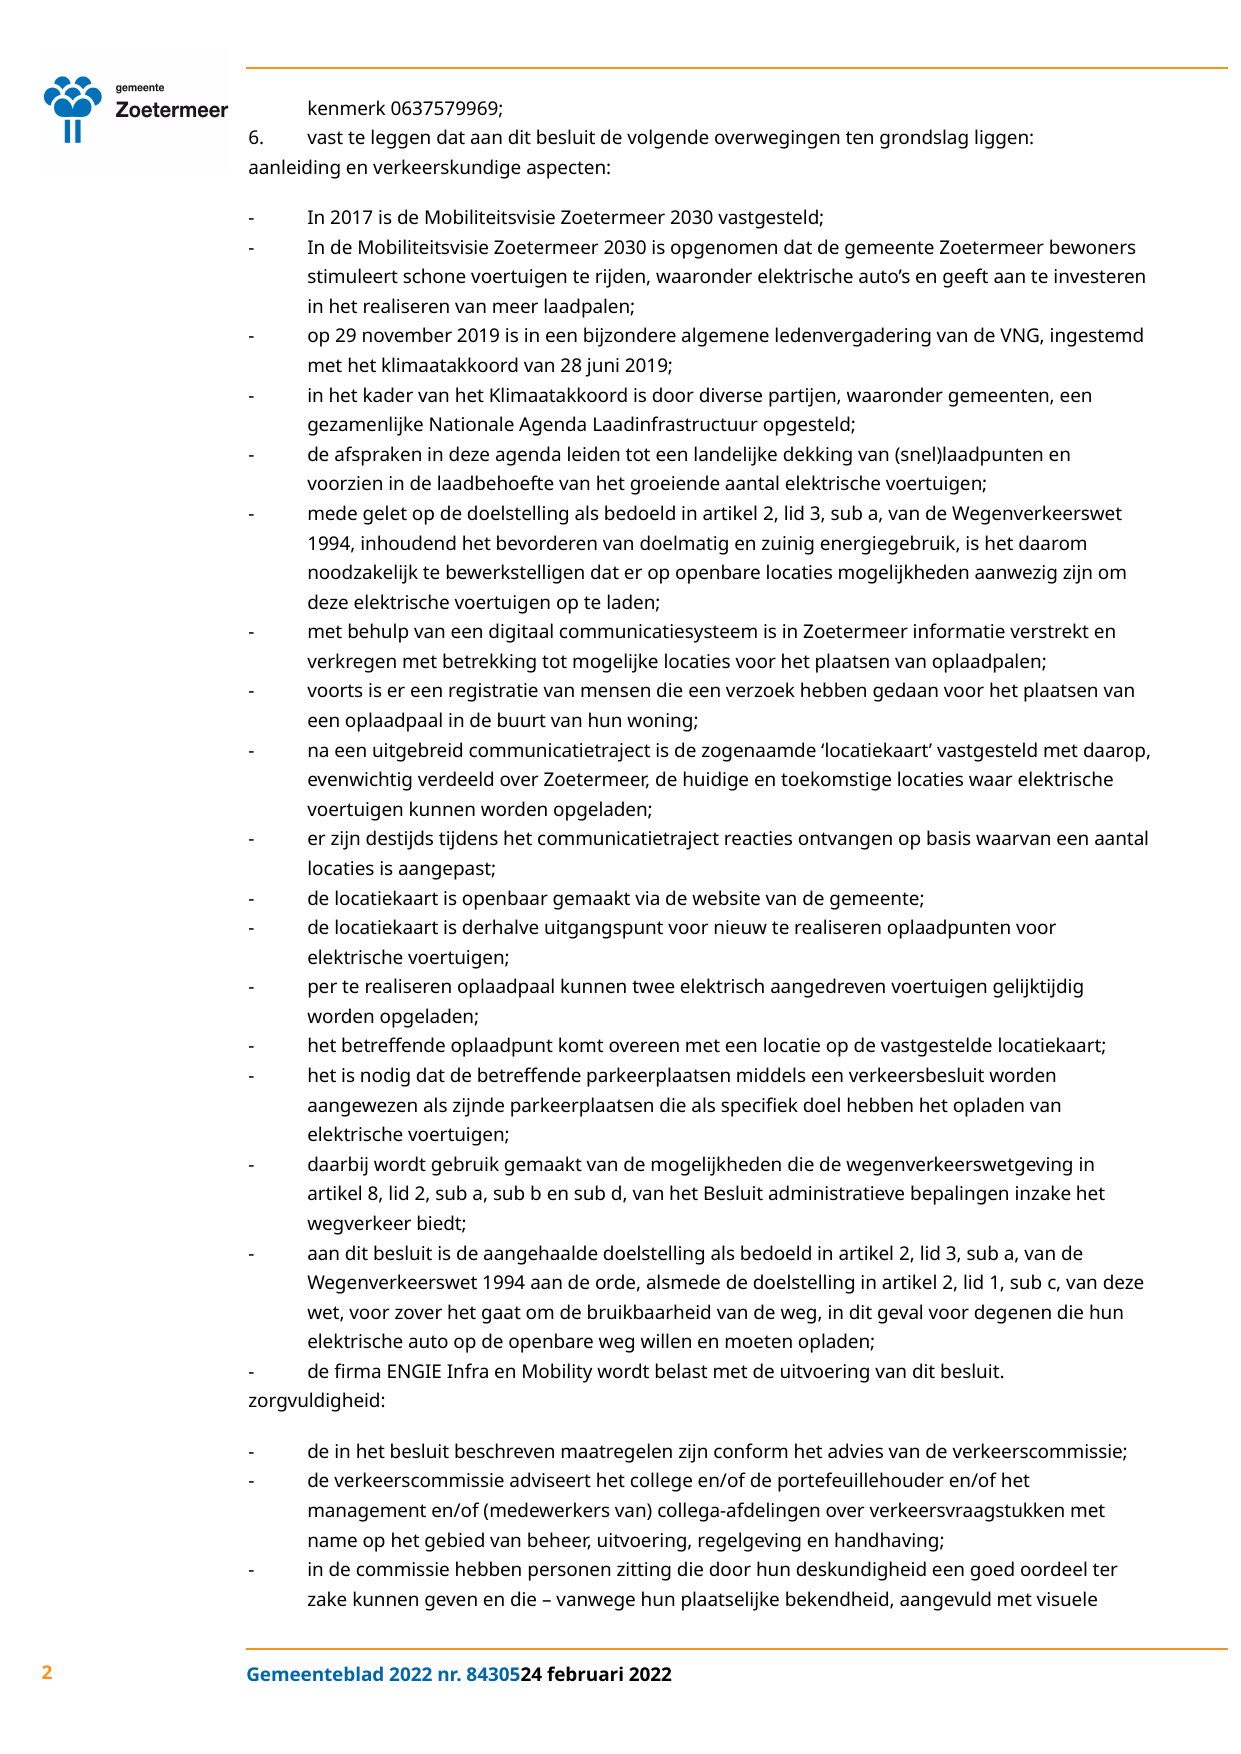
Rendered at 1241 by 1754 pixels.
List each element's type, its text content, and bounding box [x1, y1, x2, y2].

list er zijn destijds tijdens het communicatietraject reacties ontvangen op basis waarvan een aantal locaties is aangepast; [248, 826, 1152, 881]
list in de commissie hebben personen zitting die door hun deskundigheid een goed oordeel ter zake kunnen geven en die – vanwege hun plaatselijke bekendheid, aangevuld met visuele [248, 1556, 1152, 1612]
list de verkeerscommissie adviseert het college en/of de portefeuillehouder en/of het management en/of (medewerkers van) collega-afdelingen over verkeersvraagstukken met name op het gebied van beheer, uitvoering, regelgeving en handhaving; [248, 1468, 1152, 1553]
list aan dit besluit is de aangehaalde doelstelling als bedoeld in artikel 2, lid 3, sub a, van de Wegenverkeerswet 1994 aan de orde, alsmede de doelstelling in artikel 2, lid 1, sub c, van deze wet, voor zover het gaat om de bruikbaarheid van de weg, in dit geval voor degenen die hun elektrische auto op de openbare weg willen en moeten opladen; [248, 1240, 1152, 1354]
list mede gelet op de doelstelling als bedoeld in artikel 2, lid 3, sub a, van de Wegenverkeerswet 1994, inhoudend het bevorderen van doelmatig en zuinig energiegebruik, is het daarom noodzakelijk te bewerkstelligen dat er op openbare locaties mogelijkheden aanwezig zijn om deze elektrische voertuigen op te laden; [248, 500, 1152, 615]
list op 29 november 2019 is in een bijzondere algemene ledenvergadering van de VNG, ingestemd met het klimaatakkoord van 28 juni 2019; [248, 323, 1152, 378]
picture [41, 47, 231, 172]
list het betreffende oplaadpunt komt overeen met een locatie op de vastgestelde locatiekaart; [248, 1033, 1152, 1058]
list In de Mobiliteitsvisie Zoetermeer 2030 is opgenomen dat de gemeente Zoetermeer bewoners stimuleert schone voertuigen te rijden, waaronder elektrische auto’s en geeft aan te investeren in het realiseren van meer laadpalen; [248, 234, 1152, 319]
list de locatiekaart is derhalve uitgangspunt voor nieuw te realiseren oplaadpunten voor elektrische voertuigen; [248, 914, 1152, 970]
list de locatiekaart is openbaar gemaakt via de website van de gemeente; [248, 885, 1152, 911]
list vast te leggen dat aan dit besluit de volgende overwegingen ten grondslag liggen: [248, 124, 1152, 150]
list In 2017 is de Mobiliteitsvisie Zoetermeer 2030 vastgesteld; [248, 204, 1152, 230]
text aanleiding en verkeerskundige aspecten: [248, 154, 1152, 180]
list per te realiseren oplaadpaal kunnen twee elektrisch aangedreven voertuigen gelijktijdig worden opgeladen; [248, 973, 1152, 1029]
list na een uitgebreid communicatietraject is de zogenaamde ‘locatiekaart’ vastgesteld met daarop, evenwichtig verdeeld over Zoetermeer, de huidige en toekomstige locaties waar elektrische voertuigen kunnen worden opgeladen; [248, 737, 1152, 822]
list de afspraken in deze agenda leiden tot een landelijke dekking van (snel)laadpunten en voorzien in de laadbehoefte van het groeiende aantal elektrische voertuigen; [248, 441, 1152, 496]
list kenmerk 0637579969; [248, 95, 1152, 121]
list het is nodig dat de betreffende parkeerplaatsen middels een verkeersbesluit worden aangewezen als zijnde parkeerplaatsen die als specifiek doel hebben het opladen van elektrische voertuigen; [248, 1062, 1152, 1147]
list de firma ENGIE Infra en Mobility wordt belast met de uitvoering van dit besluit. [248, 1358, 1152, 1384]
list in het kader van het Klimaatakkoord is door diverse partijen, waaronder gemeenten, een gezamenlijke Nationale Agenda Laadinfrastructuur opgesteld; [248, 382, 1152, 437]
list voorts is er een registratie van mensen die een verzoek hebben gedaan voor het plaatsen van een oplaadpaal in de buurt van hun woning; [248, 678, 1152, 733]
list daarbij wordt gebruik gemaakt van de mogelijkheden die de wegenverkeerswetgeving in artikel 8, lid 2, sub a, sub b en sub d, van het Besluit administratieve bepalingen inzake het wegverkeer biedt; [248, 1151, 1152, 1236]
list met behulp van een digitaal communicatiesysteem is in Zoetermeer informatie verstrekt en verkregen met betrekking tot mogelijke locaties voor het plaatsen van oplaadpalen; [248, 618, 1152, 674]
text zorgvuldigheid: [248, 1388, 1152, 1413]
list de in het besluit beschreven maatregelen zijn conform het advies van de verkeerscommissie; [248, 1438, 1152, 1464]
